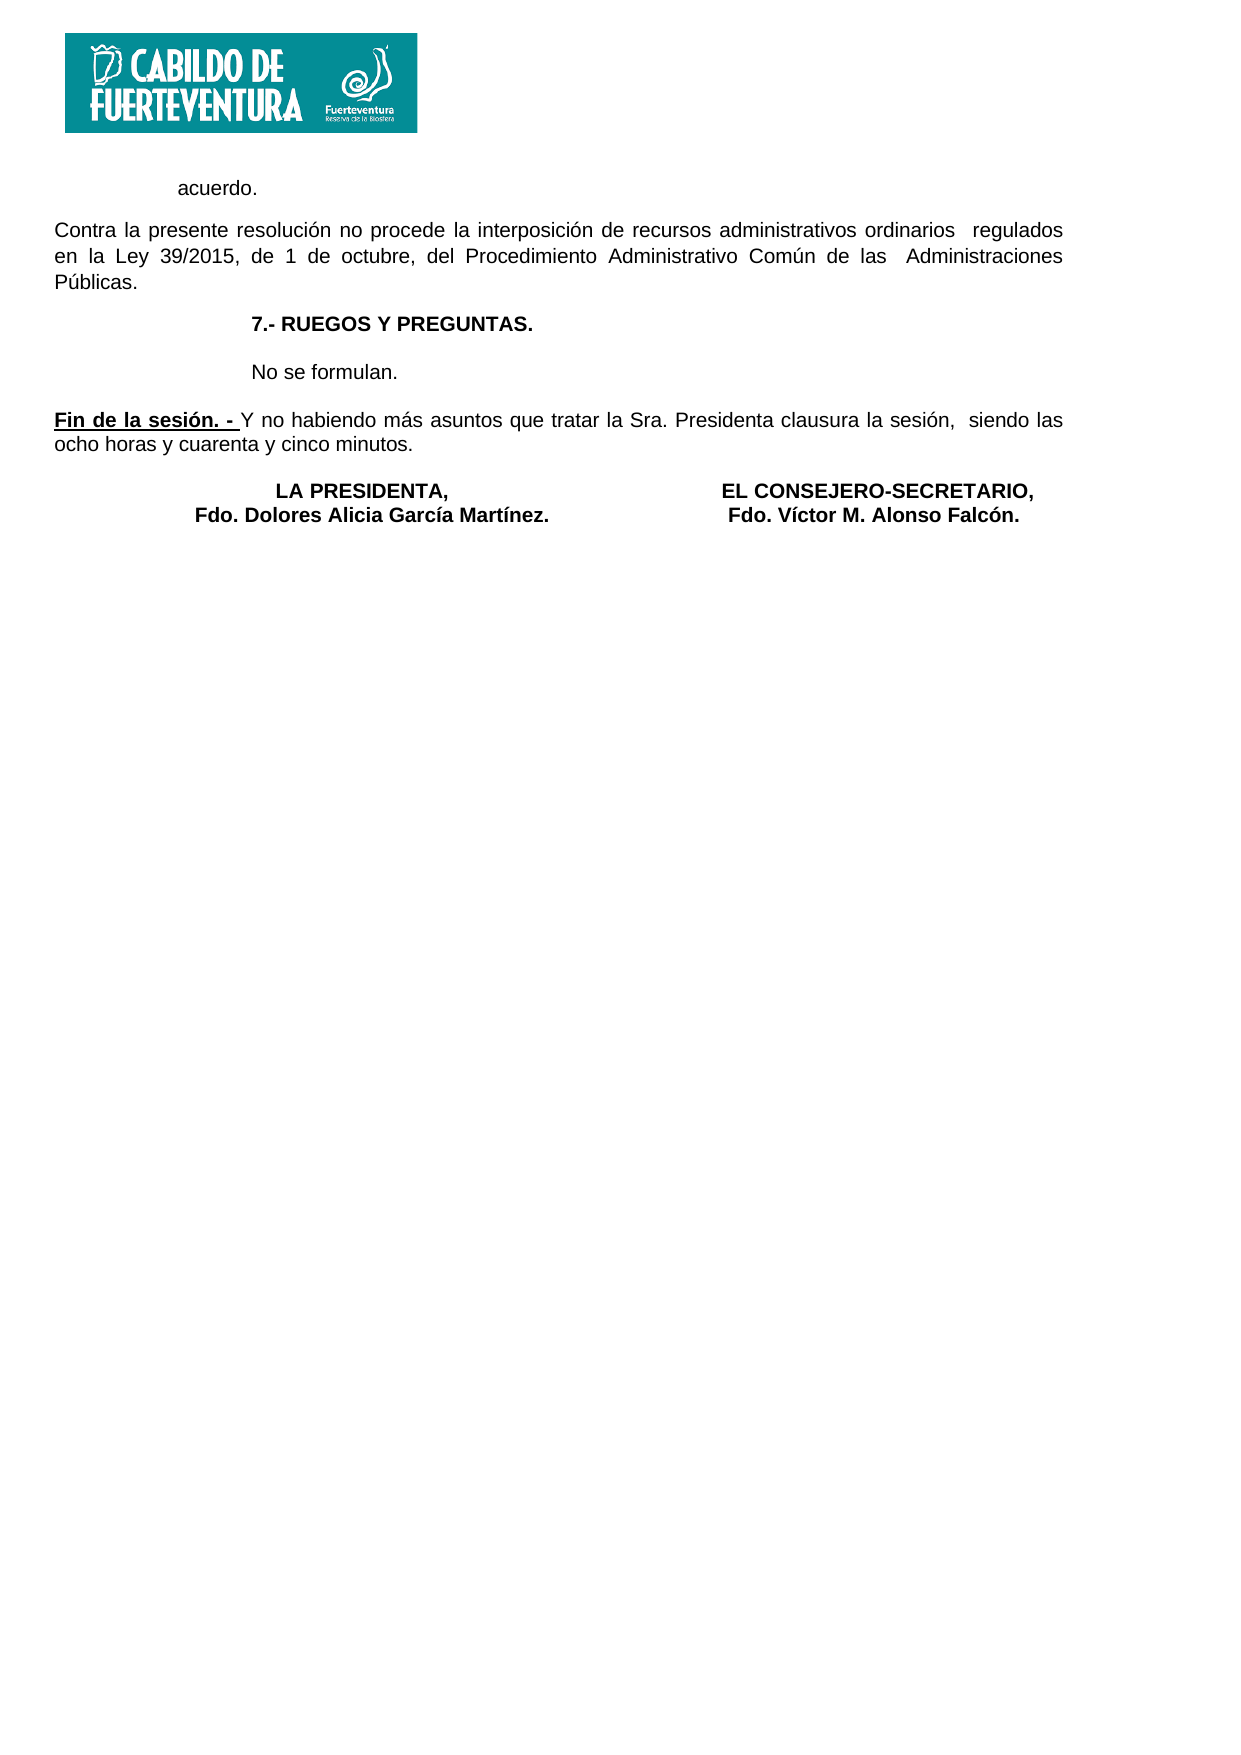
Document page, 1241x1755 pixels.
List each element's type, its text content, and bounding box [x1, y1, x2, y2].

text No se formulan. [251, 360, 1074, 384]
subtitle LA PRESIDENTA, EL CONSEJERO-SECRETARIO, [275, 479, 1074, 503]
text Fin de la sesión. - Y no habiendo más asuntos que tratar la Sra. Presidenta clausura la sesión, siendo las ocho horas y cuarenta y cinco minutos. [54, 408, 1063, 456]
text Contra la presente resolución no procede la interposición de recursos administrativos ordinarios regulados en la Ley 39/2015, de 1 de octubre, del Procedimiento Administrativo Común de las Administraciones Públicas. [54, 218, 1064, 294]
text acuerdo. [177, 176, 1074, 199]
text Fdo. Dolores Alicia García Martínez. Fdo. Víctor M. Alonso Falcón. [194, 503, 1074, 527]
subtitle 7.- RUEGOS Y PREGUNTAS. [251, 312, 1074, 336]
